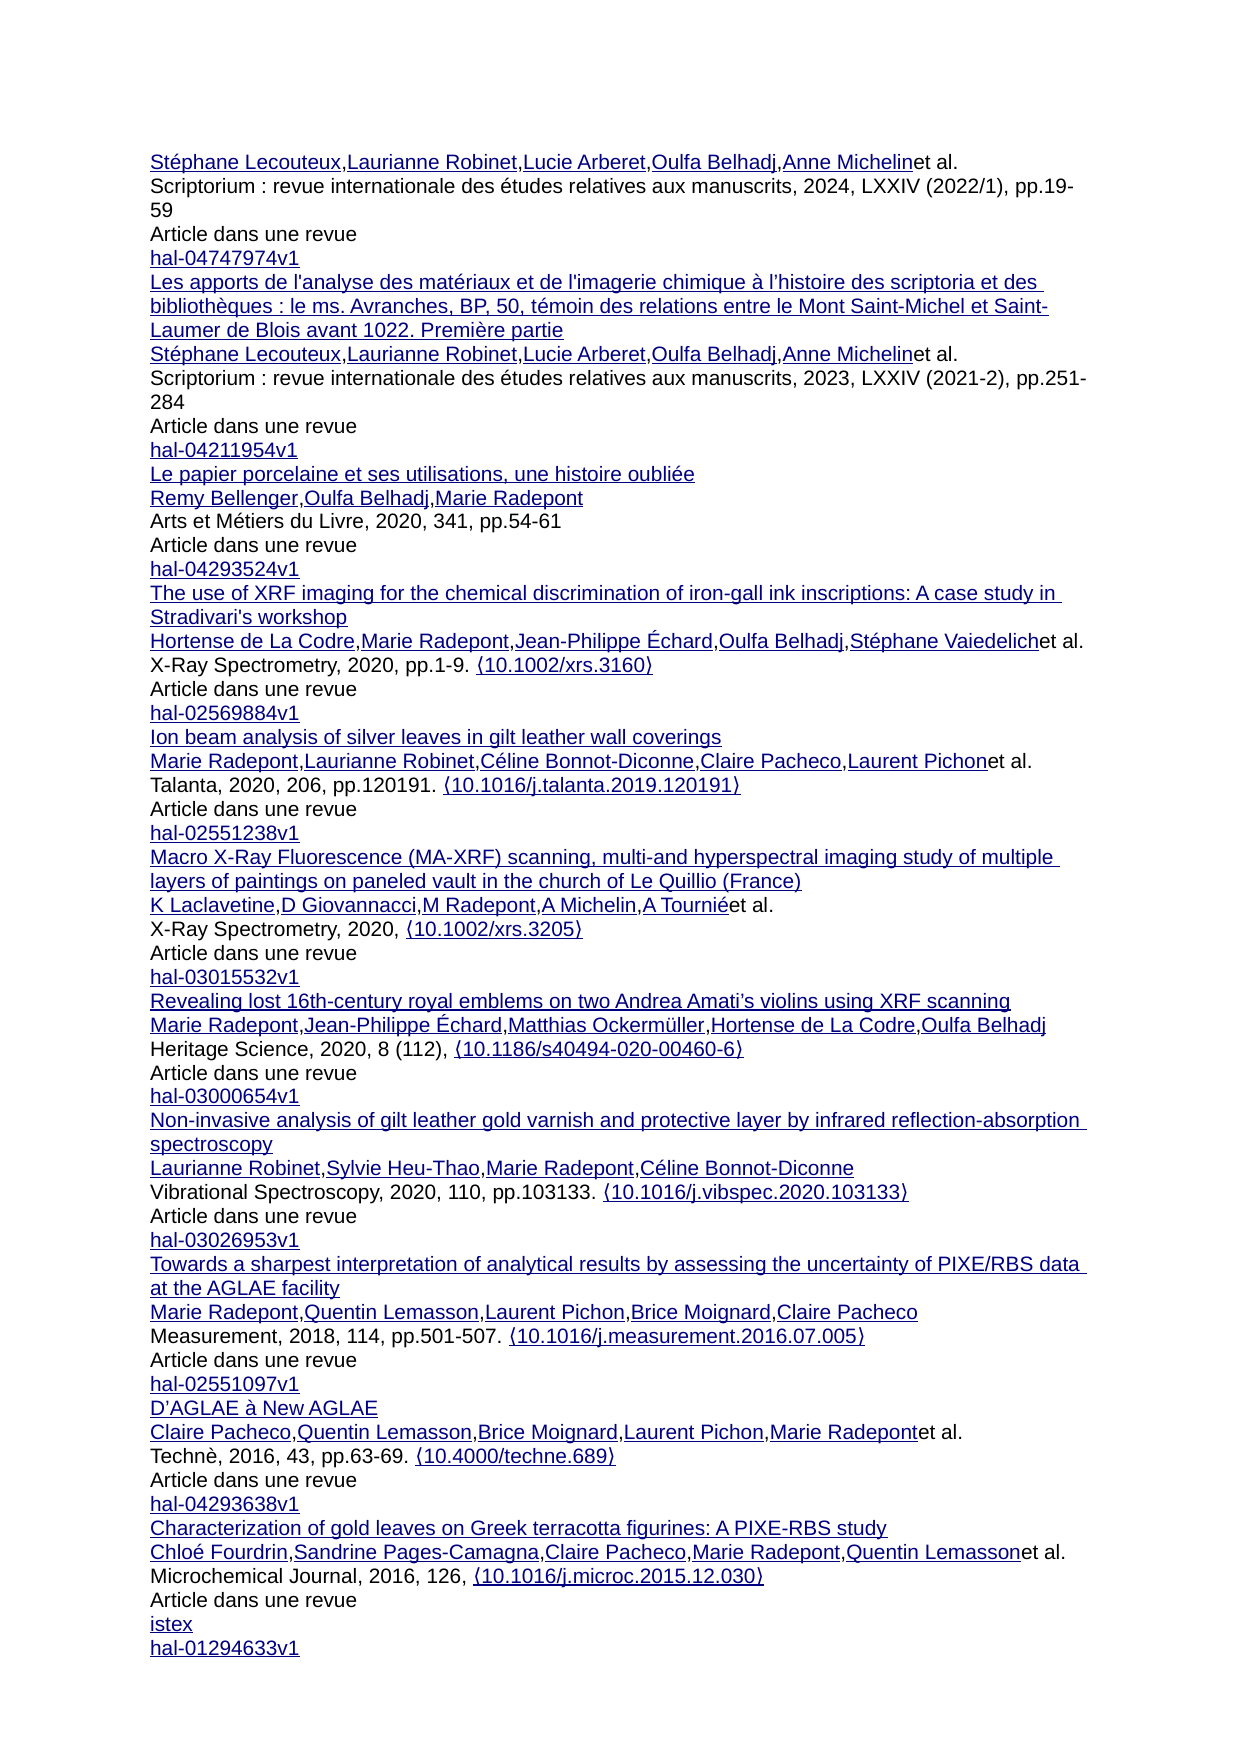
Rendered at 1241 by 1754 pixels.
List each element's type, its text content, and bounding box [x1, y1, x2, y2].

table_cell Non-invasive analysis of gilt leather gold varnish and protective layer by infrared reflection-absorption spectroscopy Laurianne Robinet,Sylvie Heu-Thao,Marie Radepont,Céline Bonnot-Diconne Vibrational Spectroscopy, 2020, 110, pp.103133. ⟨10.1016/j.vibspec.2020.103133⟩ Article dans une revue hal-03026953v1 [150, 1108, 1090, 1252]
table_cell Characterization of gold leaves on Greek terracotta figurines: A PIXE-RBS study Chloé Fourdrin,Sandrine Pages-Camagna,Claire Pacheco,Marie Radepont,Quentin Lemassonet al. Microchemical Journal, 2016, 126, ⟨10.1016/j.microc.2015.12.030⟩ Article dans une revue istex hal-01294633v1 [150, 1516, 1090, 1659]
table_cell Stéphane Lecouteux,Laurianne Robinet,Lucie Arberet,Oulfa Belhadj,Anne Michelinet al. Scriptorium : revue internationale des études relatives aux manuscrits, 2024, LXXIV (2022/1), pp.19-59 Article dans une revue hal-04747974v1 [150, 150, 1090, 270]
table_cell D’AGLAE à New AGLAE Claire Pacheco,Quentin Lemasson,Brice Moignard,Laurent Pichon,Marie Radepontet al. Technè, 2016, 43, pp.63-69. ⟨10.4000/techne.689⟩ Article dans une revue hal-04293638v1 [150, 1396, 1090, 1516]
table_cell Revealing lost 16th-century royal emblems on two Andrea Amati’s violins using XRF scanning Marie Radepont,Jean-Philippe Échard,Matthias Ockermüller,Hortense de La Codre,Oulfa Belhadj Heritage Science, 2020, 8 (112), ⟨10.1186/s40494-020-00460-6⟩ Article dans une revue hal-03000654v1 [150, 989, 1090, 1108]
table_cell Les apports de l'analyse des matériaux et de l'imagerie chimique à l’histoire des scriptoria et des bibliothèques : le ms. Avranches, BP, 50, témoin des relations entre le Mont Saint-Michel et Saint-Laumer de Blois avant 1022. Première partie Stéphane Lecouteux,Laurianne Robinet,Lucie Arberet,Oulfa Belhadj,Anne Michelinet al. Scriptorium : revue internationale des études relatives aux manuscrits, 2023, LXXIV (2021-2), pp.251-284 Article dans une revue hal-04211954v1 [150, 270, 1090, 461]
table_cell Le papier porcelaine et ses utilisations, une histoire oubliée Remy Bellenger,Oulfa Belhadj,Marie Radepont Arts et Métiers du Livre, 2020, 341, pp.54-61 Article dans une revue hal-04293524v1 [150, 461, 1090, 581]
table_cell The use of XRF imaging for the chemical discrimination of iron‐gall ink inscriptions: A case study in Stradivari's workshop Hortense de La Codre,Marie Radepont,Jean-Philippe Échard,Oulfa Belhadj,Stéphane Vaiedelichet al. X-Ray Spectrometry, 2020, pp.1-9. ⟨10.1002/xrs.3160⟩ Article dans une revue hal-02569884v1 [150, 581, 1090, 725]
table_cell Macro X-Ray Fluorescence (MA-XRF) scanning, multi-and hyperspectral imaging study of multiple layers of paintings on paneled vault in the church of Le Quillio (France) K Laclavetine,D Giovannacci,M Radepont,A Michelin,A Tourniéet al. X-Ray Spectrometry, 2020, ⟨10.1002/xrs.3205⟩ Article dans une revue hal-03015532v1 [150, 845, 1090, 988]
table_cell Towards a sharpest interpretation of analytical results by assessing the uncertainty of PIXE/RBS data at the AGLAE facility Marie Radepont,Quentin Lemasson,Laurent Pichon,Brice Moignard,Claire Pacheco Measurement, 2018, 114, pp.501-507. ⟨10.1016/j.measurement.2016.07.005⟩ Article dans une revue hal-02551097v1 [150, 1252, 1090, 1396]
table_cell Ion beam analysis of silver leaves in gilt leather wall coverings Marie Radepont,Laurianne Robinet,Céline Bonnot-Diconne,Claire Pacheco,Laurent Pichonet al. Talanta, 2020, 206, pp.120191. ⟨10.1016/j.talanta.2019.120191⟩ Article dans une revue hal-02551238v1 [150, 725, 1090, 845]
